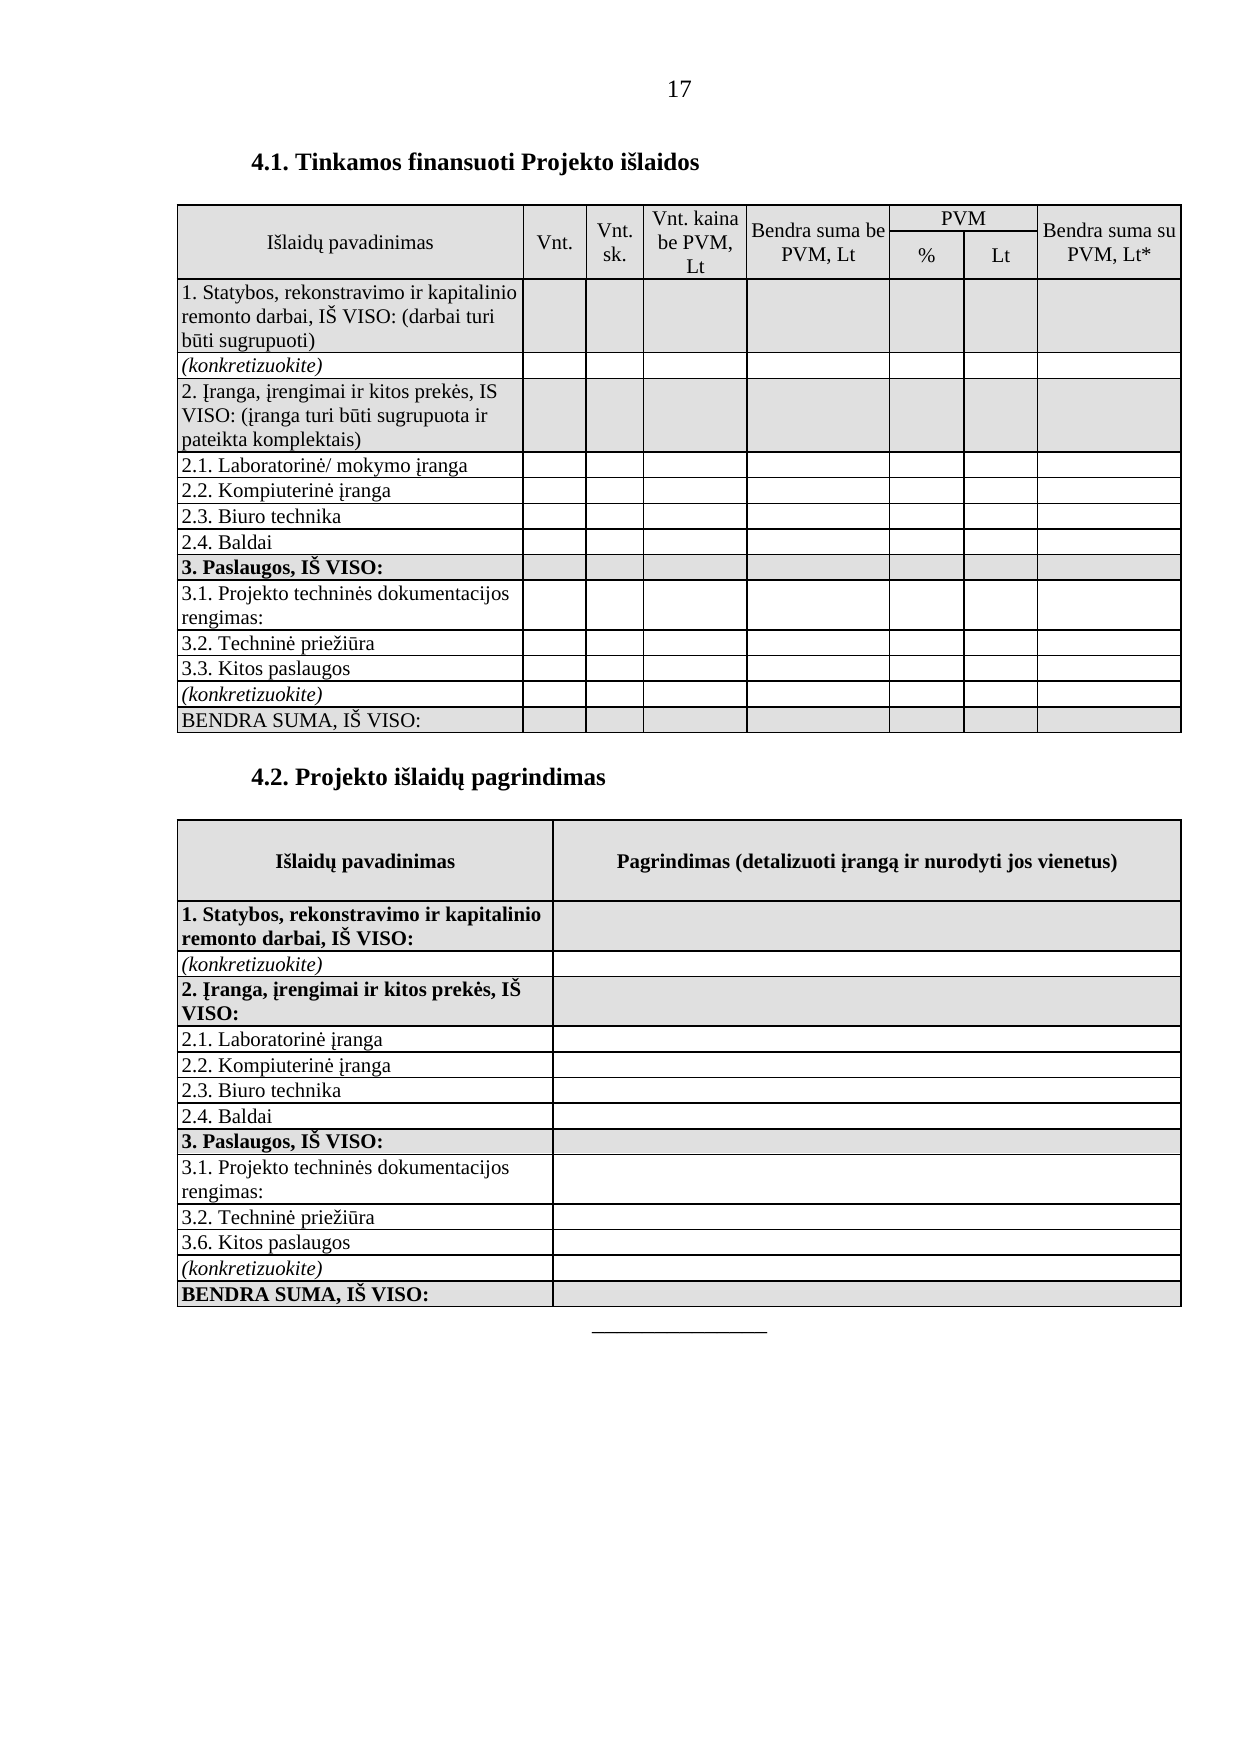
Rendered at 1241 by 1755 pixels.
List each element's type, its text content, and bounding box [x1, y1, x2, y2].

table_cell [1038, 453, 1180, 477]
table_cell [554, 1205, 1180, 1229]
table_cell [890, 504, 963, 528]
table_cell [748, 379, 889, 451]
table_cell 2.3. Biuro technika [178, 504, 522, 528]
table_cell [965, 453, 1037, 477]
table_cell [554, 1155, 1180, 1203]
table_cell 3.6. Kitos paslaugos [178, 1230, 552, 1254]
table_cell [1038, 656, 1180, 680]
table_cell [587, 555, 643, 579]
table_cell [965, 353, 1037, 377]
table_cell [554, 1104, 1180, 1128]
table_cell [554, 1078, 1180, 1102]
table_header Vnt. sk. [587, 206, 643, 278]
table_cell [587, 656, 643, 680]
table_cell [1038, 379, 1180, 451]
table_cell 1. Statybos, rekonstravimo ir kapitalinio remonto darbai, IŠ VISO: [178, 902, 552, 950]
table_cell Lt [965, 232, 1037, 278]
table_cell [644, 453, 746, 477]
table_cell 2.3. Biuro technika [178, 1078, 552, 1102]
table_cell [1038, 708, 1180, 732]
table_cell [524, 280, 585, 352]
table_cell 3.2. Techninė priežiūra [178, 1205, 552, 1229]
table_cell [644, 631, 746, 655]
table_cell [890, 656, 963, 680]
table_cell [587, 280, 643, 352]
table_cell [587, 581, 643, 629]
table_cell 3.1. Projekto techninės dokumentacijos rengimas: [178, 1155, 552, 1203]
table_cell 2.4. Baldai [178, 530, 522, 554]
table_header Vnt. [524, 206, 586, 278]
table_header Bendra suma be PVM, Lt [747, 206, 889, 278]
table_cell [524, 555, 585, 579]
table_cell [1038, 353, 1180, 377]
table_cell % [890, 232, 963, 278]
table_cell [965, 504, 1037, 528]
table_cell [524, 453, 585, 477]
table_cell 2. Įranga, įrengimai ir kitos prekės, IS VISO: (įranga turi būti sugrupuota ir pateikta komplektais) [178, 379, 522, 451]
table_cell [965, 631, 1037, 655]
table_cell [748, 682, 889, 706]
table_cell [587, 682, 643, 706]
table_cell [644, 379, 746, 451]
table_cell [554, 1230, 1180, 1254]
table_header Pagrindimas (detalizuoti įrangą ir nurodyti jos vienetus) [554, 821, 1180, 900]
table_header Išlaidų pavadinimas [178, 821, 552, 900]
table_cell [965, 656, 1037, 680]
table_cell 3.1. Projekto techninės dokumentacijos rengimas: [178, 581, 522, 629]
table_cell [748, 581, 889, 629]
table_cell (konkretizuokite) [178, 353, 522, 377]
table_cell [554, 902, 1180, 950]
table_cell 3.3. Kitos paslaugos [178, 656, 522, 680]
table_cell [554, 952, 1180, 976]
table_cell [748, 353, 889, 377]
table_cell [890, 631, 963, 655]
table_cell [890, 682, 963, 706]
table_cell [524, 353, 585, 377]
table_cell [965, 581, 1037, 629]
table_cell [644, 530, 746, 554]
table_cell [644, 353, 746, 377]
table_cell [1038, 280, 1180, 352]
table_cell [965, 478, 1037, 502]
table_cell [554, 1130, 1180, 1153]
text 4.1. Tinkamos finansuoti Projekto išlaidos [177, 147, 1181, 176]
table_cell [644, 555, 746, 579]
table_cell 1. Statybos, rekonstravimo ir kapitalinio remonto darbai, IŠ VISO: (darbai turi būti sugrupuoti) [178, 280, 522, 352]
table_cell [890, 280, 963, 352]
table_cell [890, 555, 963, 579]
text ______________ [177, 1307, 1181, 1336]
table_cell 2. Įranga, įrengimai ir kitos prekės, IŠ VISO: [178, 977, 552, 1025]
table_cell [554, 977, 1180, 1025]
table_cell [890, 530, 963, 554]
table_cell [587, 530, 643, 554]
table_cell [644, 504, 746, 528]
table_cell [965, 280, 1037, 352]
table_cell 3.2. Techninė priežiūra [178, 631, 522, 655]
table_cell (konkretizuokite) [178, 682, 522, 706]
table_header Bendra suma su PVM, Lt* [1038, 206, 1180, 278]
table_cell [748, 280, 889, 352]
table_cell [524, 379, 585, 451]
table_cell [1038, 504, 1180, 528]
table_cell 2.4. Baldai [178, 1104, 552, 1128]
table_cell [965, 530, 1037, 554]
table_cell [748, 708, 889, 732]
table_cell [1038, 530, 1180, 554]
table_cell 3. Paslaugos, IŠ VISO: [178, 555, 522, 579]
table_cell [1038, 631, 1180, 655]
table_cell [554, 1256, 1180, 1280]
table_cell [644, 708, 746, 732]
table_cell [554, 1282, 1180, 1306]
table_cell [524, 656, 585, 680]
table_cell [748, 656, 889, 680]
table_cell [890, 379, 963, 451]
table_cell [644, 656, 746, 680]
table_cell [524, 682, 585, 706]
table_header Vnt. kaina be PVM, Lt [644, 206, 746, 278]
table_cell [587, 379, 643, 451]
table_cell [524, 581, 585, 629]
table_cell [644, 581, 746, 629]
table_cell [644, 280, 746, 352]
table_cell [524, 504, 585, 528]
table_cell [890, 353, 963, 377]
table_cell [554, 1053, 1180, 1077]
table_cell [587, 504, 643, 528]
table_cell 2.2. Kompiuterinė įranga [178, 478, 522, 502]
table_cell BENDRA SUMA, IŠ VISO: [178, 708, 522, 732]
text 4.2. Projekto išlaidų pagrindimas [177, 762, 1181, 791]
table_cell [587, 478, 643, 502]
table_cell [748, 504, 889, 528]
table_cell [554, 1027, 1180, 1051]
table_cell [965, 682, 1037, 706]
table_cell [644, 682, 746, 706]
table_cell [1038, 555, 1180, 579]
table_cell [587, 453, 643, 477]
table_cell [965, 555, 1037, 579]
table_cell [644, 478, 746, 502]
table_cell BENDRA SUMA, IŠ VISO: [178, 1282, 552, 1306]
table_cell 2.2. Kompiuterinė įranga [178, 1053, 552, 1077]
table_cell [965, 379, 1037, 451]
table_cell [890, 478, 963, 502]
table_cell [748, 555, 889, 579]
table_cell [1038, 478, 1180, 502]
table_cell [890, 453, 963, 477]
table_cell [587, 353, 643, 377]
table_cell [524, 631, 585, 655]
table_cell [965, 708, 1037, 732]
table_header PVM [890, 206, 1037, 230]
table_cell [524, 708, 585, 732]
table_cell [524, 478, 585, 502]
table_cell 2.1. Laboratorinė įranga [178, 1027, 552, 1051]
table_cell (konkretizuokite) [178, 952, 552, 976]
table_cell [587, 708, 643, 732]
table_cell 3. Paslaugos, IŠ VISO: [178, 1130, 552, 1153]
table_cell [890, 708, 963, 732]
table_cell [1038, 682, 1180, 706]
table_cell [587, 631, 643, 655]
table_cell [748, 631, 889, 655]
table_header Išlaidų pavadinimas [178, 206, 523, 278]
table_cell [748, 478, 889, 502]
table_cell [524, 530, 585, 554]
table_cell (konkretizuokite) [178, 1256, 552, 1280]
table_cell [748, 530, 889, 554]
table_cell 2.1. Laboratorinė/ mokymo įranga [178, 453, 522, 477]
table_cell [748, 453, 889, 477]
table_cell [890, 581, 963, 629]
table_cell [1038, 581, 1180, 629]
